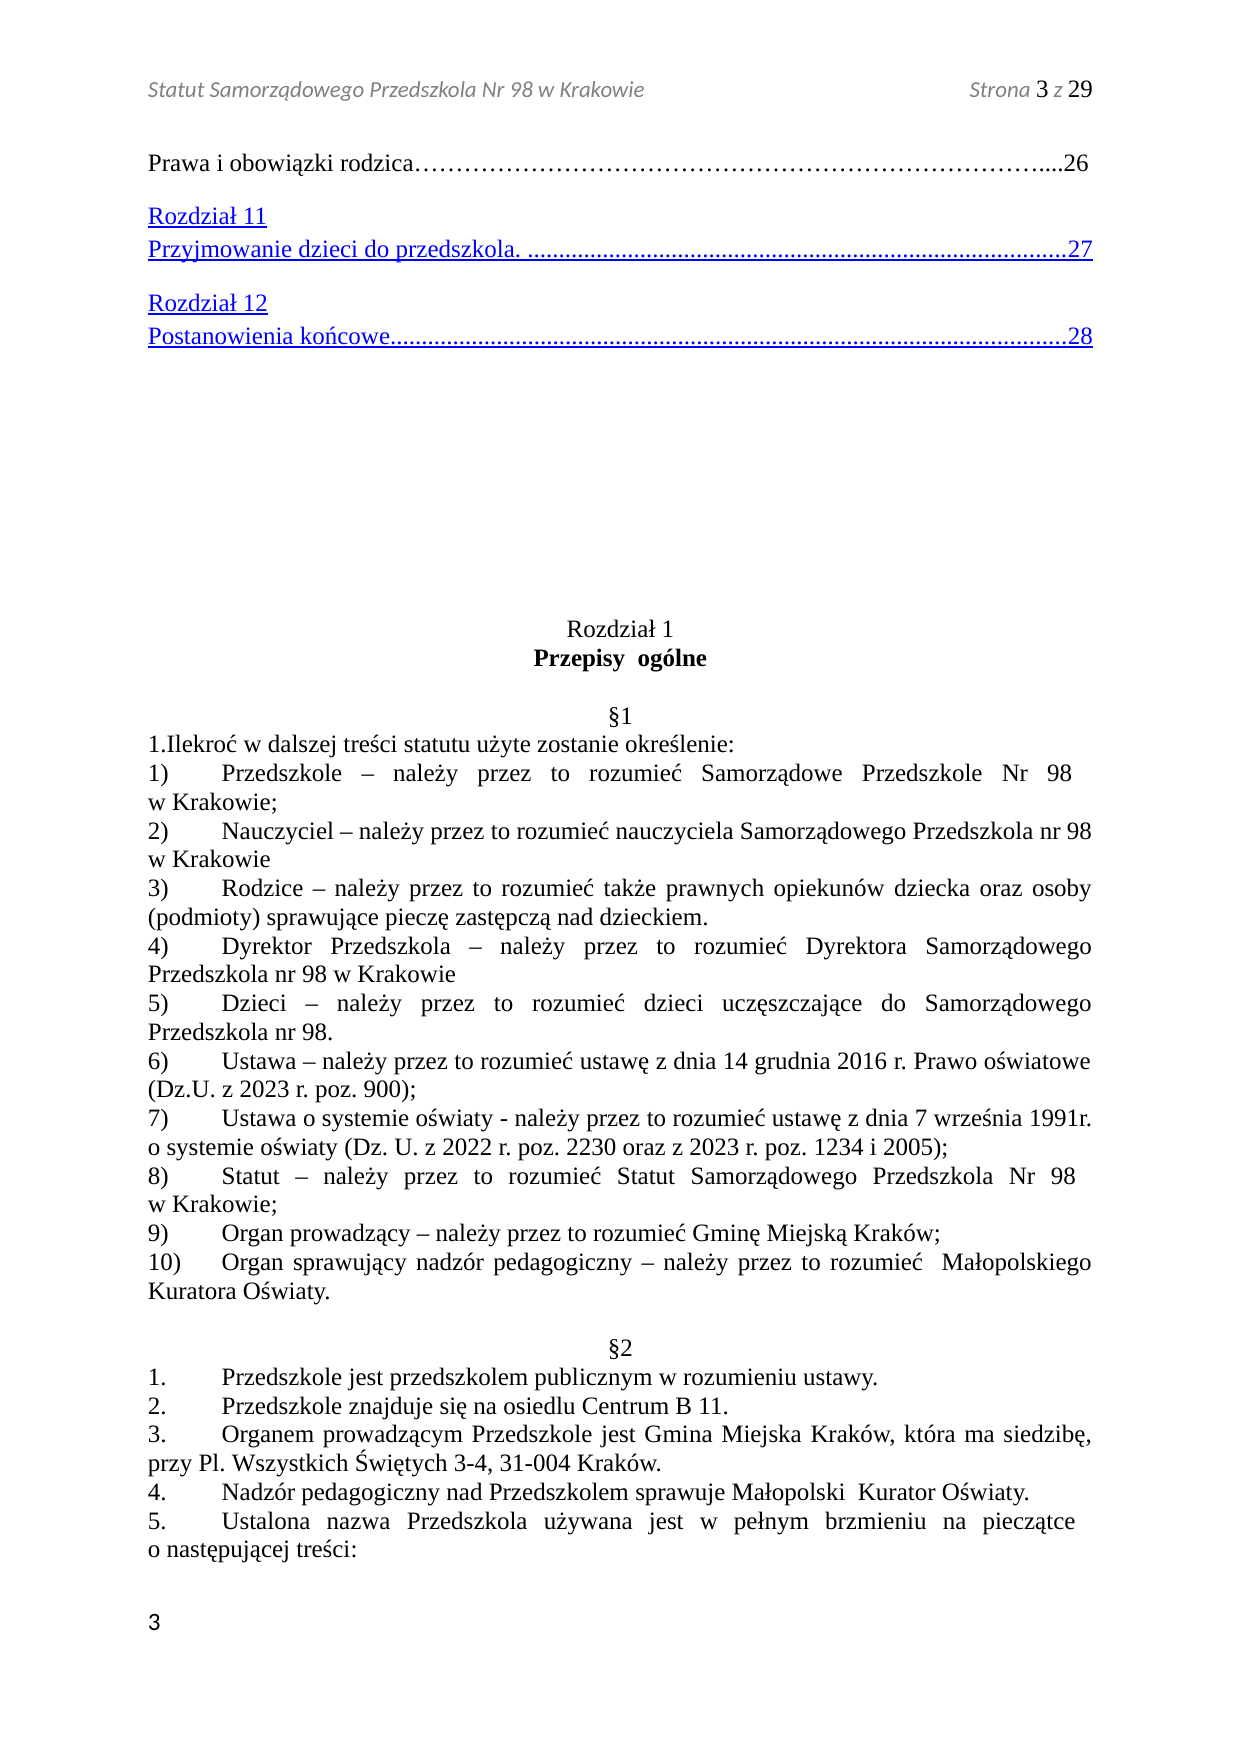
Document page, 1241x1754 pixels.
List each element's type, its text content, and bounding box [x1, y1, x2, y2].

text Prawa i obowiązki rodzica…………………………………………………………………....26 [148, 148, 1093, 176]
text Rozdział 12 Postanowienia końcowe 28 [148, 288, 1093, 346]
list Dzieci – należy przez to rozumieć dzieci uczęszczające do Samorządowego Przedszkola nr 98. [148, 988, 1093, 1046]
list Przedszkole jest przedszkolem publicznym w rozumieniu ustawy. [148, 1362, 1093, 1391]
list Ustalona nazwa Przedszkola używana jest w pełnym brzmieniu na pieczątce o następującej treści: [148, 1506, 1093, 1563]
list Przedszkole znajduje się na osiedlu Centrum B 11. [148, 1391, 1093, 1419]
text Rozdział 1 [148, 586, 1093, 643]
list Statut – należy przez to rozumieć Statut Samorządowego Przedszkola Nr 98 w Krakowie; [148, 1161, 1093, 1218]
list Dyrektor Przedszkola – należy przez to rozumieć Dyrektora Samorządowego Przedszkola nr 98 w Krakowie [148, 931, 1093, 988]
text 1.Ilekroć w dalszej treści statutu użyte zostanie określenie: [148, 729, 1093, 758]
list Przedszkole – należy przez to rozumieć Samorządowe Przedszkole Nr 98 w Krakowie; [148, 758, 1093, 816]
list Organ prowadzący – należy przez to rozumieć Gminę Miejską Kraków; [148, 1218, 1093, 1247]
list Nadzór pedagogiczny nad Przedszkolem sprawuje Małopolski Kurator Oświaty. [148, 1477, 1093, 1506]
text Rozdział 11 Przyjmowanie dzieci do przedszkola. 27 [148, 201, 1093, 259]
list Nauczyciel – należy przez to rozumieć nauczyciela Samorządowego Przedszkola nr 98 w Krakowie [148, 816, 1093, 873]
list Rodzice – należy przez to rozumieć także prawnych opiekunów dziecka oraz osoby (podmioty) sprawujące pieczę zastępczą nad dzieckiem. [148, 873, 1093, 931]
list Ustawa o systemie oświaty - należy przez to rozumieć ustawę z dnia 7 września 1991r. o systemie oświaty (Dz. U. z 2022 r. poz. 2230 oraz z 2023 r. poz. 1234 i 2005); [148, 1103, 1093, 1161]
list Ustawa – należy przez to rozumieć ustawę z dnia 14 grudnia 2016 r. Prawo oświatowe (Dz.U. z 2023 r. poz. 900); [148, 1046, 1093, 1103]
list Organ sprawujący nadzór pedagogiczny – należy przez to rozumieć Małopolskiego Kuratora Oświaty. [148, 1247, 1093, 1304]
text §2 [148, 1333, 1093, 1362]
list Organem prowadzącym Przedszkole jest Gmina Miejska Kraków, która ma siedzibę, przy Pl. Wszystkich Świętych 3-4, 31-004 Kraków. [148, 1419, 1093, 1477]
text §1 [148, 701, 1093, 729]
text Przepisy ogólne [148, 643, 1093, 672]
